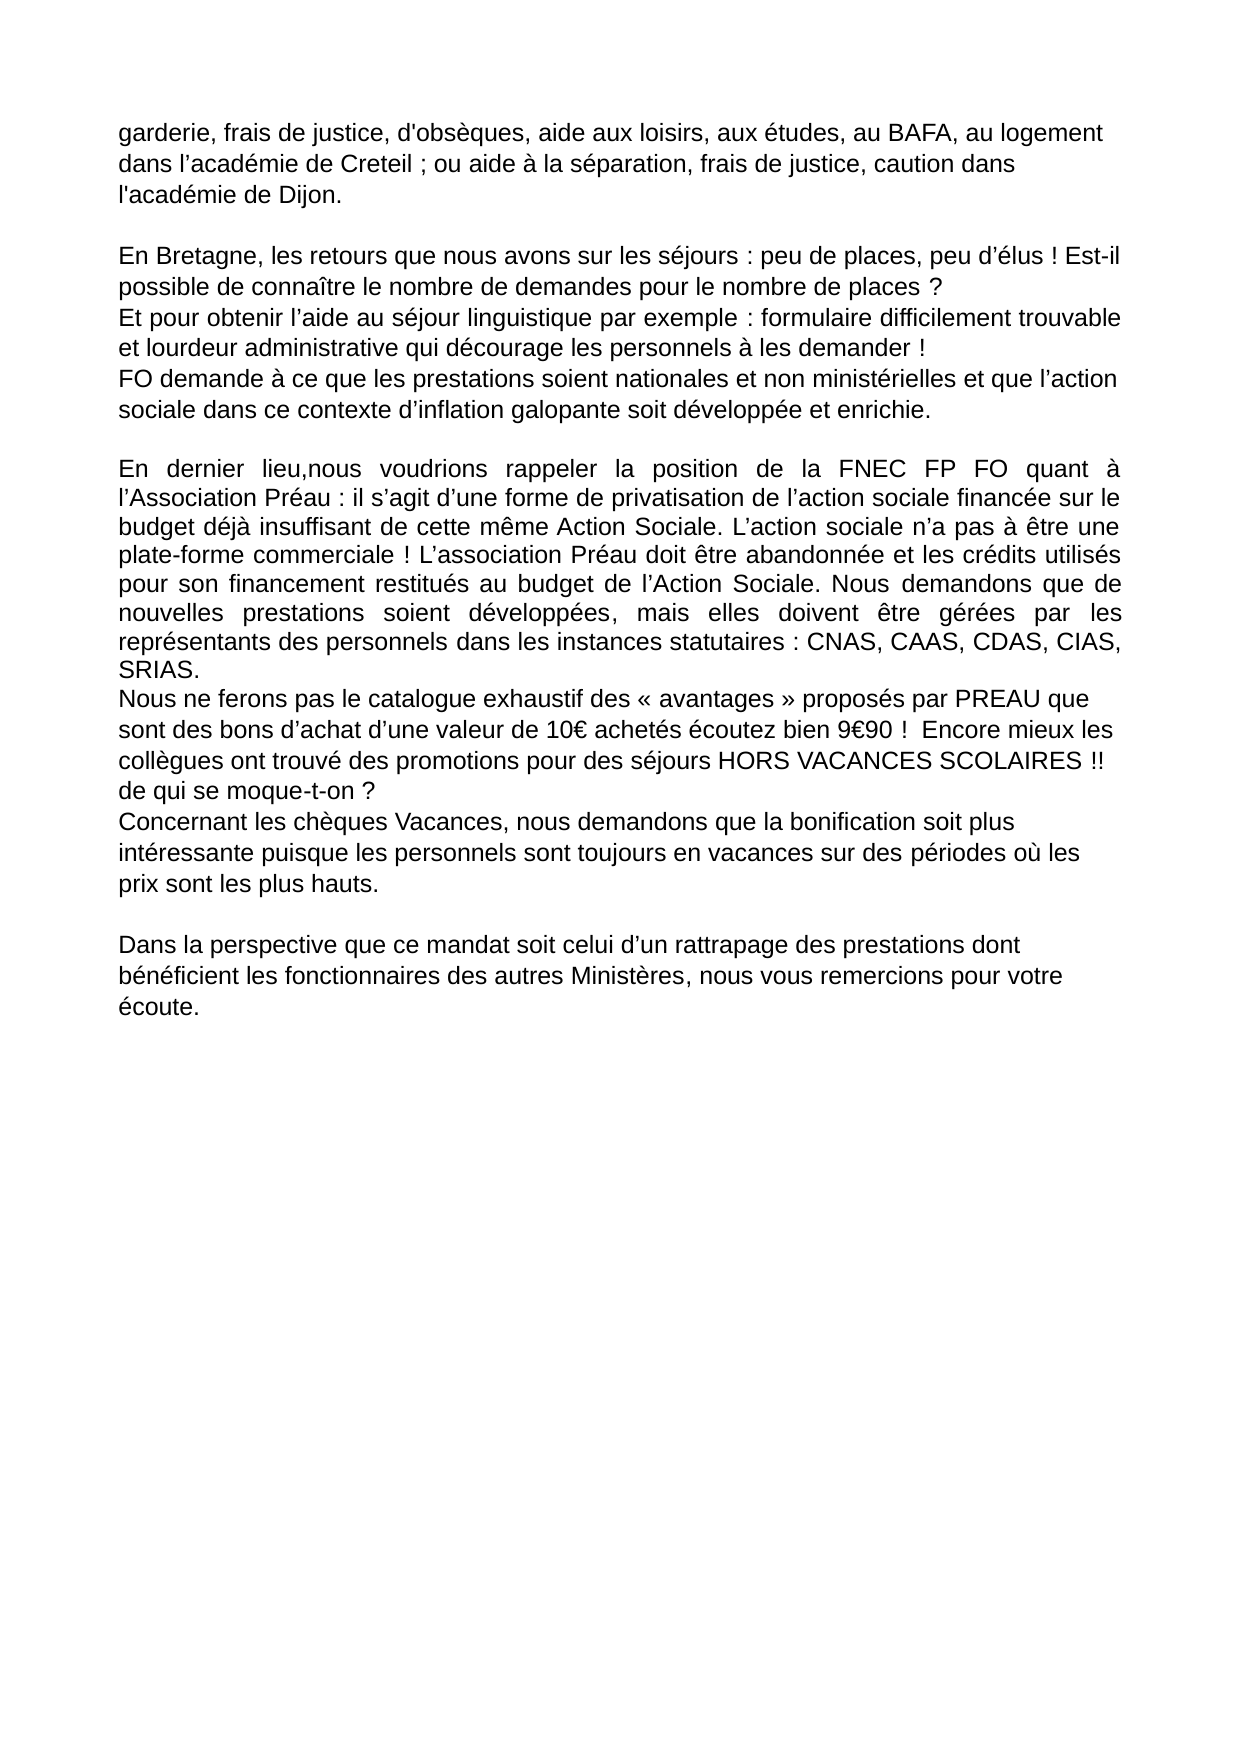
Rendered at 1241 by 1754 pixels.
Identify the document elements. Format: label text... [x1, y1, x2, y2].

text En Bretagne, les retours que nous avons sur les séjours : peu de places, peu d’élus ! Est-il possible de connaître le nombre de demandes pour le nombre de places ? [118, 241, 1122, 301]
text Concernant les chèques Vacances, nous demandons que la bonification soit plus intéressante puisque les personnels sont toujours en vacances sur des périodes où les prix sont les plus hauts. [118, 807, 1122, 897]
text Nous ne ferons pas le catalogue exhaustif des « avantages » proposés par PREAU que sont des bons d’achat d’une valeur de 10€ achetés écoutez bien 9€90 ! Encore mieux les collègues ont trouvé des promotions pour des séjours HORS VACANCES SCOLAIRES !!de qui se moque-t-on ? [118, 684, 1122, 805]
text Et pour obtenir l’aide au séjour linguistique par exemple : formulaire difficilement trouvable et lourdeur administrative qui décourage les personnels à les demander ! [118, 302, 1122, 362]
text FO demande à ce que les prestations soient nationales et non ministérielles et que l’action sociale dans ce contexte d’inflation galopante soit développée et enrichie. [118, 364, 1122, 423]
text En dernier lieu,nous voudrions rappeler la position de la FNEC FP FO quant à l’Association Préau : il s’agit d’une forme de privatisation de l’action sociale financée sur le budget déjà insuffisant de cette même Action Sociale. L’action sociale n’a pas à être une plate-forme commerciale ! L’association Préau doit être abandonnée et les crédits utilisés pour son financement restitués au budget de l’Action Sociale. Nous demandons que de nouvelles prestations soient développées, mais elles doivent être gérées par les représentants des personnels dans les instances statutaires : CNAS, CAAS, CDAS, CIAS, SRIAS. [118, 454, 1122, 684]
text Dans la perspective que ce mandat soit celui d’un rattrapage des prestations dont bénéficient les fonctionnaires des autres Ministères, nous vous remercions pour votre écoute. [118, 930, 1122, 1020]
text garderie, frais de justice, d'obsèques, aide aux loisirs, aux études, au BAFA, au logement dans l’académie de Creteil ; ou aide à la séparation, frais de justice, caution dans l'académie de Dijon. [118, 118, 1122, 208]
